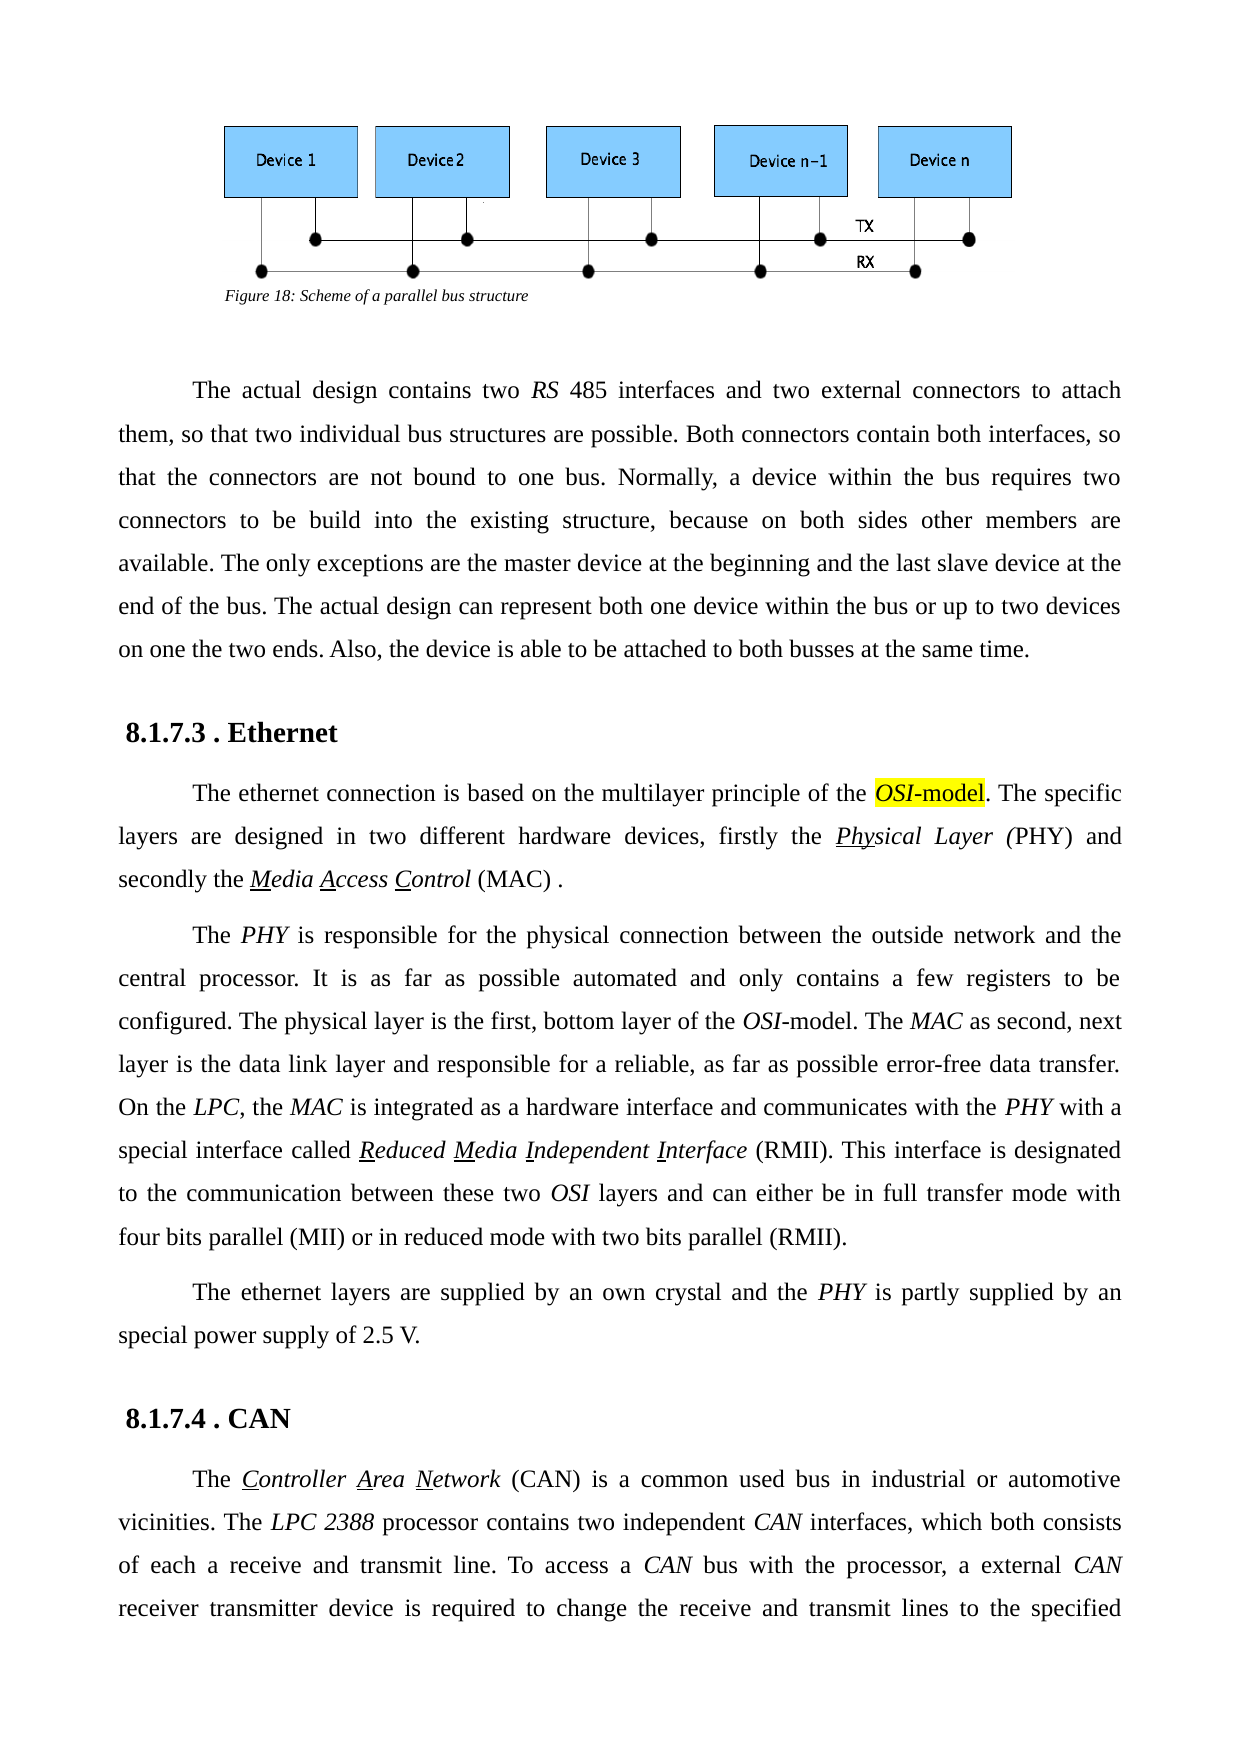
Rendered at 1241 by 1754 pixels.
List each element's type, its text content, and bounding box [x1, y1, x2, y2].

text The ethernet layers are supplied by an own crystal and the PHY is partly supplied by an special power supply of 2.5 V. [118, 1277, 1122, 1349]
subtitle Ethernet [118, 715, 1122, 748]
text Figure 18: Scheme of a parallel bus structure [224, 286, 1016, 305]
text The Controller Area Network (CAN) is a common used bus in industrial or automotive vicinities. The LPC 2388 processor contains two independent CAN interfaces, which both consists of each a receive and transmit line. To access a CAN bus with the processor, a external CAN receiver transmitter device is required to change the receive and transmit lines to the specified [118, 1464, 1122, 1622]
text The ethernet connection is based on the multilayer principle of the OSI-model. The specific layers are designed in two different hardware devices, firstly the Physical Layer (PHY) and secondly the Media Access Control (MAC) . [118, 778, 1122, 893]
subtitle CAN [118, 1401, 1122, 1434]
text The PHY is responsible for the physical connection between the outside network and the central processor. It is as far as possible automated and only contains a few registers to be configured. The physical layer is the first, bottom layer of the OSI-model. The MAC as second, next layer is the data link layer and responsible for a reliable, as far as possible error-free data transfer. On the LPC, the MAC is integrated as a hardware interface and communicates with the PHY with a special interface called Reduced Media Independent Interface (RMII). This interface is designated to the communication between these two OSI layers and can either be in full transfer mode with four bits parallel (MII) or in reduced mode with two bits parallel (RMII). [118, 920, 1122, 1250]
picture [221, 118, 1019, 286]
text The actual design contains two RS 485 interfaces and two external connectors to attach them, so that two individual bus structures are possible. Both connectors contain both interfaces, so that the connectors are not bound to one bus. Normally, a device within the bus requires two connectors to be build into the existing structure, because on both sides other members are available. The only exceptions are the master device at the beginning and the last slave device at the end of the bus. The actual design can represent both one device within the bus or up to two devices on one the two ends. Also, the device is able to be attached to both busses at the same time. [118, 376, 1122, 663]
